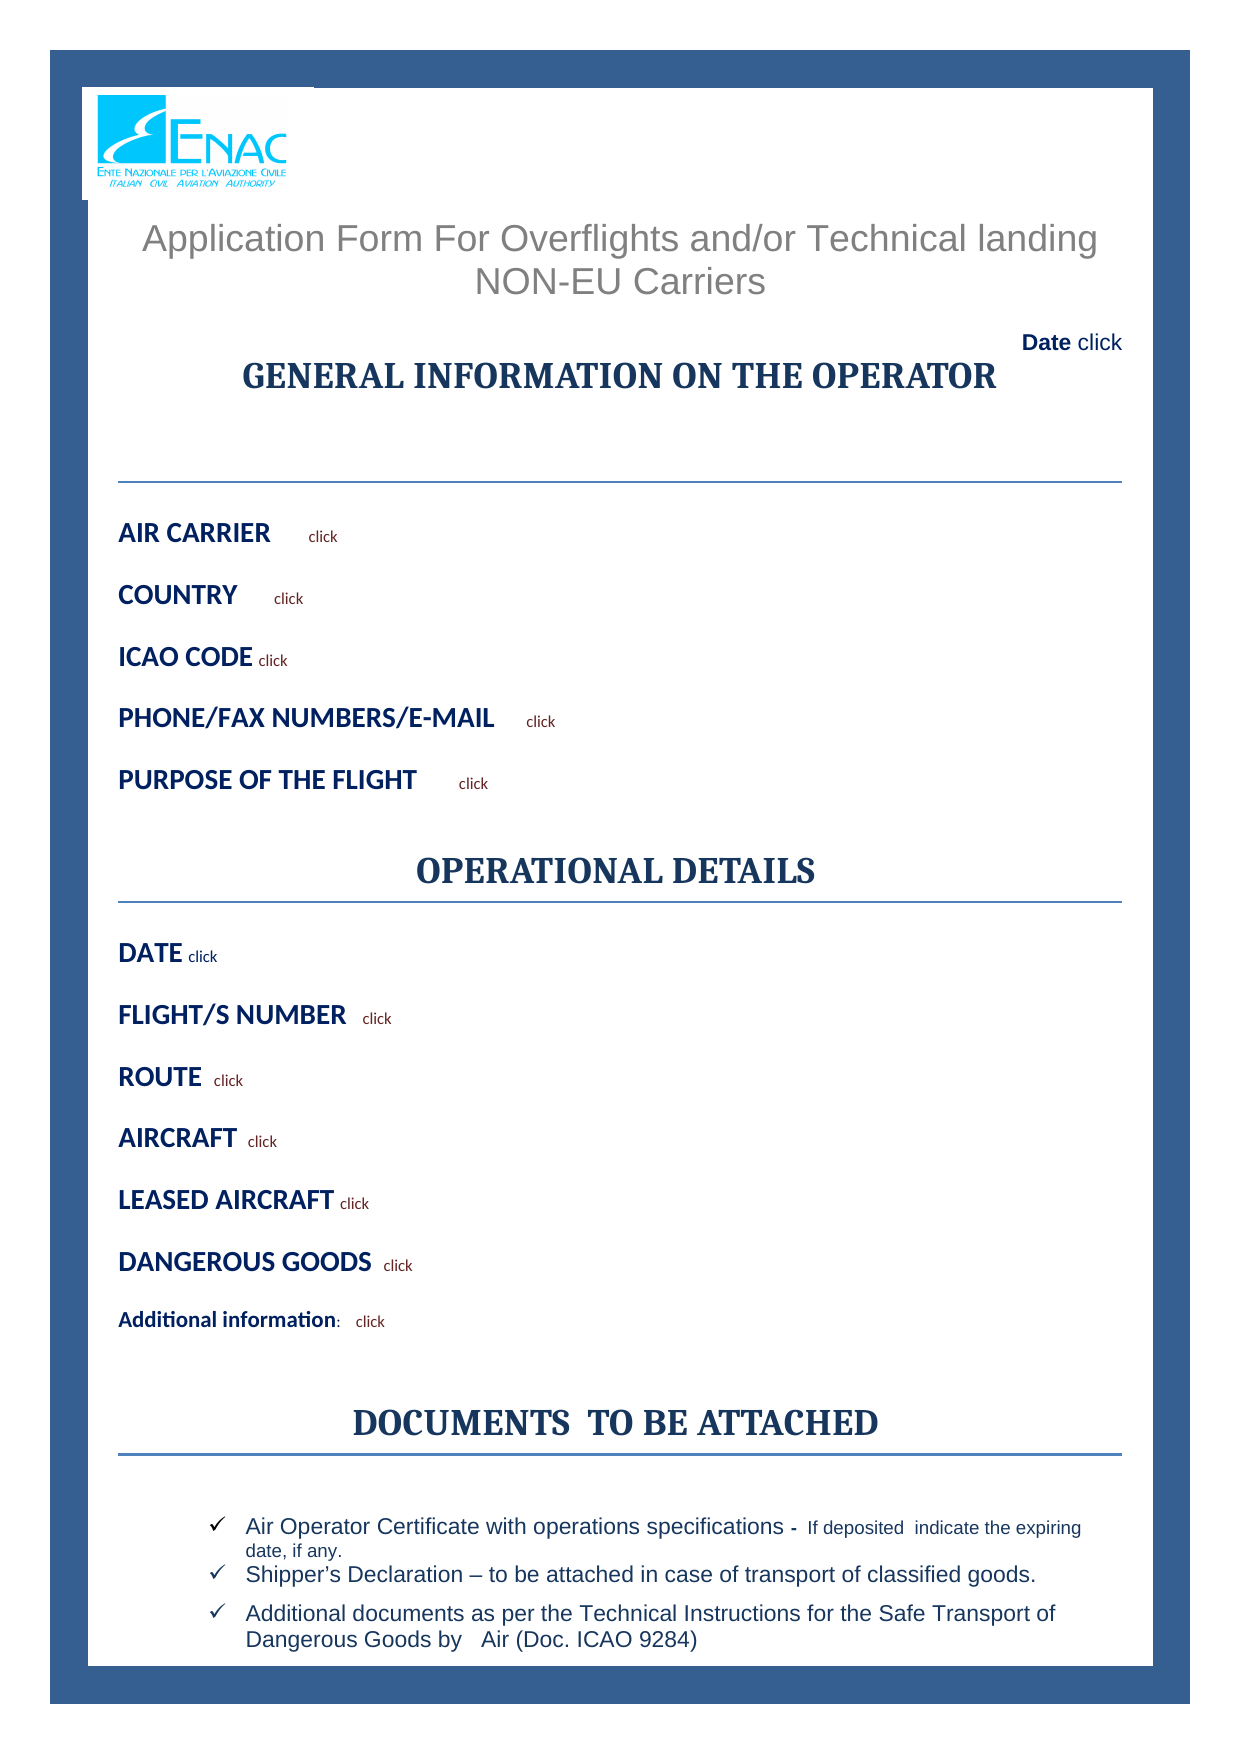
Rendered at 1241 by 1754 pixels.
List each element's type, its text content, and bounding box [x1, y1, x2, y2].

text Additional information: click [118, 1305, 1122, 1333]
text PHONE/FAX NUMBERS/E-MAIL click [118, 699, 1122, 735]
text FLIGHT/S NUMBER click [118, 996, 1122, 1032]
text ICAO CODE click [118, 638, 1122, 673]
text PURPOSE OF THE FLIGHT click [118, 761, 1122, 797]
text DOCUMENTS TO BE ATTACHED [118, 1402, 1122, 1453]
text AIR CARRIER click [118, 514, 1122, 550]
text OPERATIONAL DETAILS [118, 849, 1122, 901]
list Shipper’s Declaration – to be attached in case of transport of classified goods. [208, 1561, 1122, 1587]
text Date click [118, 329, 1122, 355]
text NON-EU Carriers [118, 259, 1122, 302]
text DATE click [118, 934, 1122, 970]
text AIRCRAFT click [118, 1119, 1122, 1155]
text Application Form For Overflights and/or Technical landing [118, 216, 1122, 259]
text GENERAL INFORMATION ON THE OPERATOR [118, 355, 1122, 398]
text LEASED AIRCRAFT click [118, 1181, 1122, 1217]
text DANGEROUS GOODS click [118, 1243, 1122, 1279]
text COUNTRY click [118, 576, 1122, 612]
list Air Operator Certificate with operations specifications - If deposited indicate the expiring date, if any. [208, 1513, 1122, 1561]
text ROUTE click [118, 1058, 1122, 1093]
list Additional documents as per the Technical Instructions for the Safe Transport of Dangerous Goods by Air (Doc. ICAO 9284) [208, 1600, 1122, 1653]
